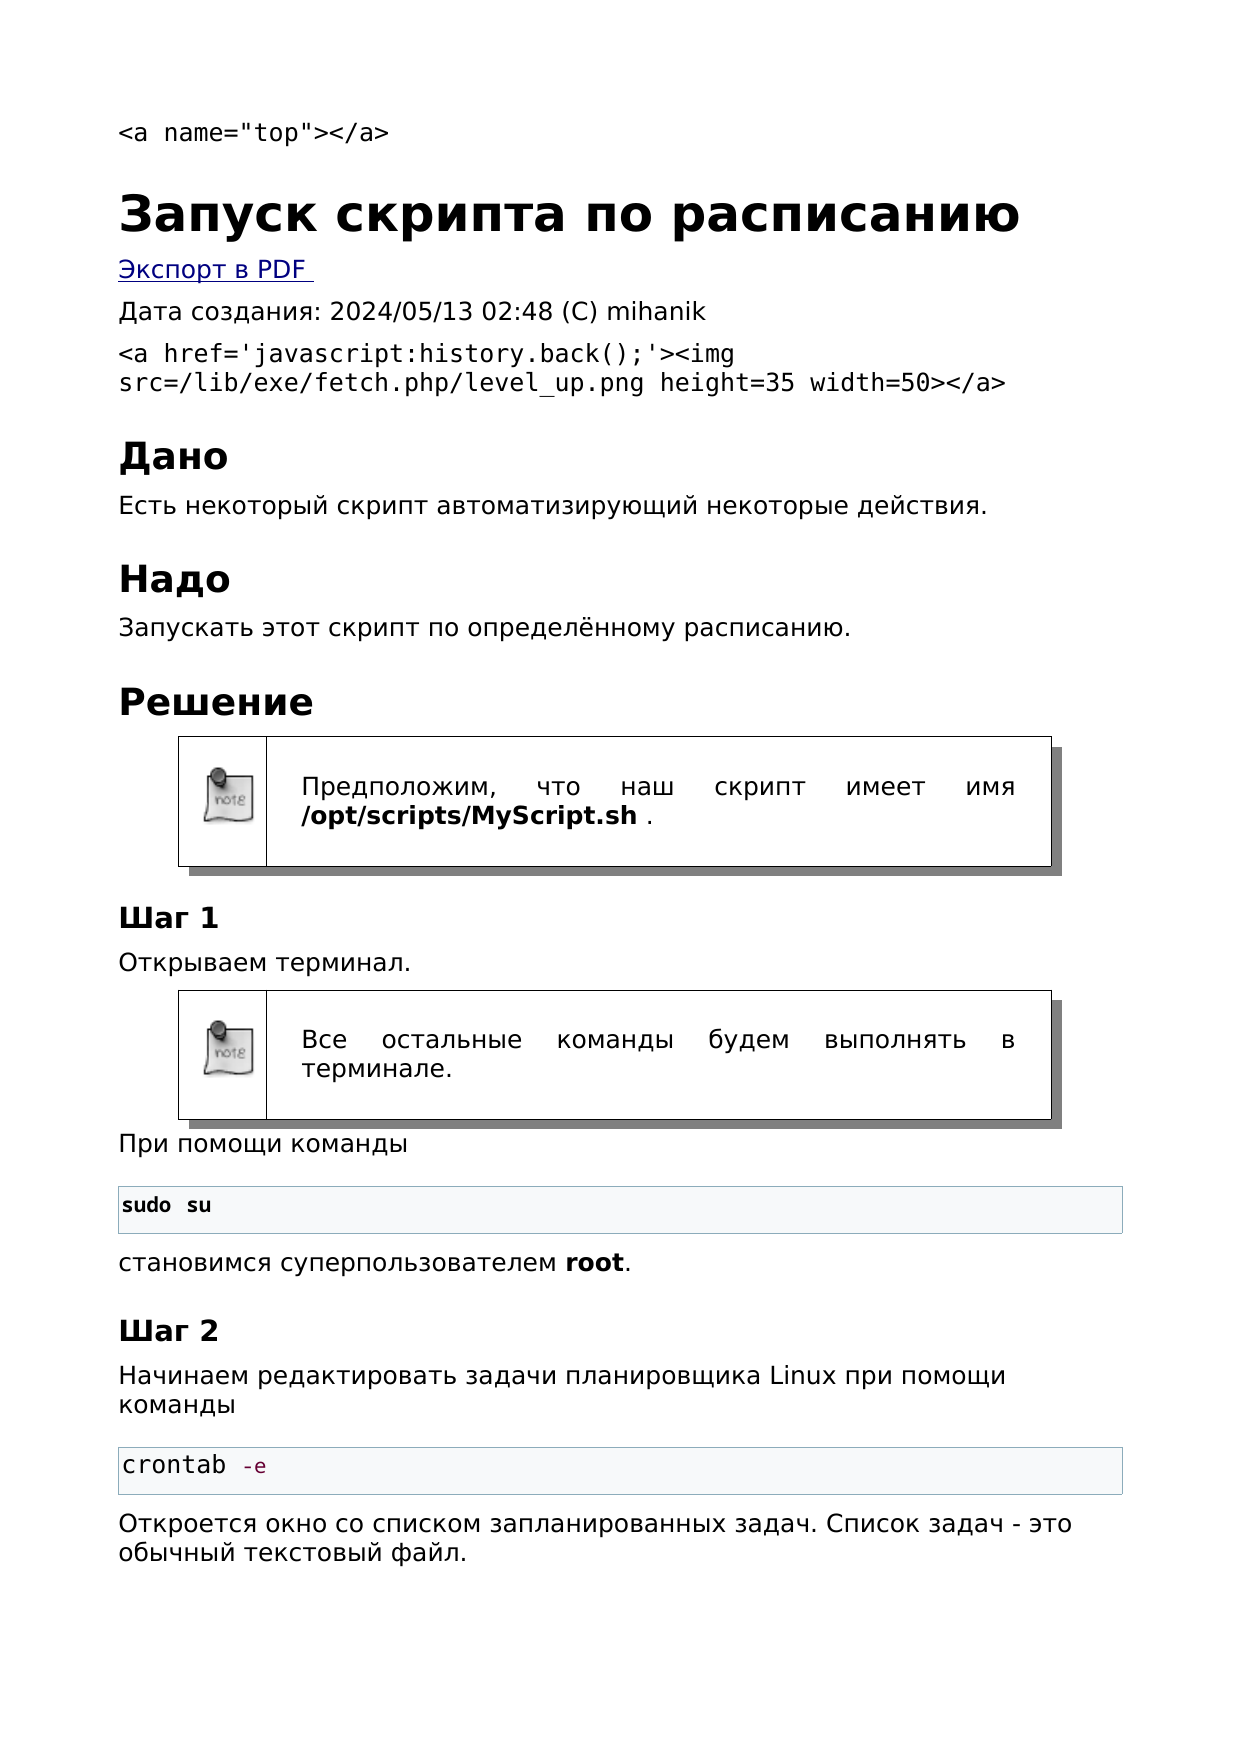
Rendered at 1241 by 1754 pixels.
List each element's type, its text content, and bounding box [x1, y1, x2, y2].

text Начинаем редактировать задачи планировщика Linux при помощи команды [118, 1361, 1122, 1419]
subtitle Шаг 1 [118, 901, 1122, 935]
text <a href='javascript:history.back();'><img src=/lib/exe/fetch.php/level_up.png height=35 width=50></a> [118, 339, 1122, 397]
subtitle Решение [118, 680, 1122, 724]
picture [190, 1013, 266, 1089]
table_header crontab -e [119, 1448, 1122, 1494]
text Открываем терминал. [118, 948, 1122, 977]
text Откроется окно со списком запланированных задач. Список задач - это обычный текстовый файл. [118, 1509, 1122, 1567]
table_header Все остальные команды будем выполнять в терминале. [267, 991, 1051, 1119]
table_header [179, 737, 266, 866]
text становимся суперпользователем root. [118, 1248, 1122, 1277]
text При помощи команды [118, 1129, 1122, 1159]
text Дата создания: 2024/05/13 02:48 (C) mihanik [118, 297, 1122, 326]
table_header [179, 991, 266, 1119]
table_header Предположим, что наш скрипт имеет имя /opt/scripts/MyScript.sh . [267, 737, 1051, 866]
table_header sudo su [119, 1187, 1122, 1233]
text Есть некоторый скрипт автоматизирующий некоторые действия. [118, 491, 1122, 520]
text <a name="top"></a> [118, 118, 1122, 147]
subtitle Запуск скрипта по расписанию [118, 185, 1122, 243]
subtitle Дано [118, 435, 1122, 478]
subtitle Шаг 2 [118, 1315, 1122, 1349]
text Запускать этот скрипт по определённому расписанию. [118, 614, 1122, 643]
picture [190, 760, 266, 836]
subtitle Надо [118, 557, 1122, 601]
text Экспорт в PDF [118, 256, 1122, 285]
